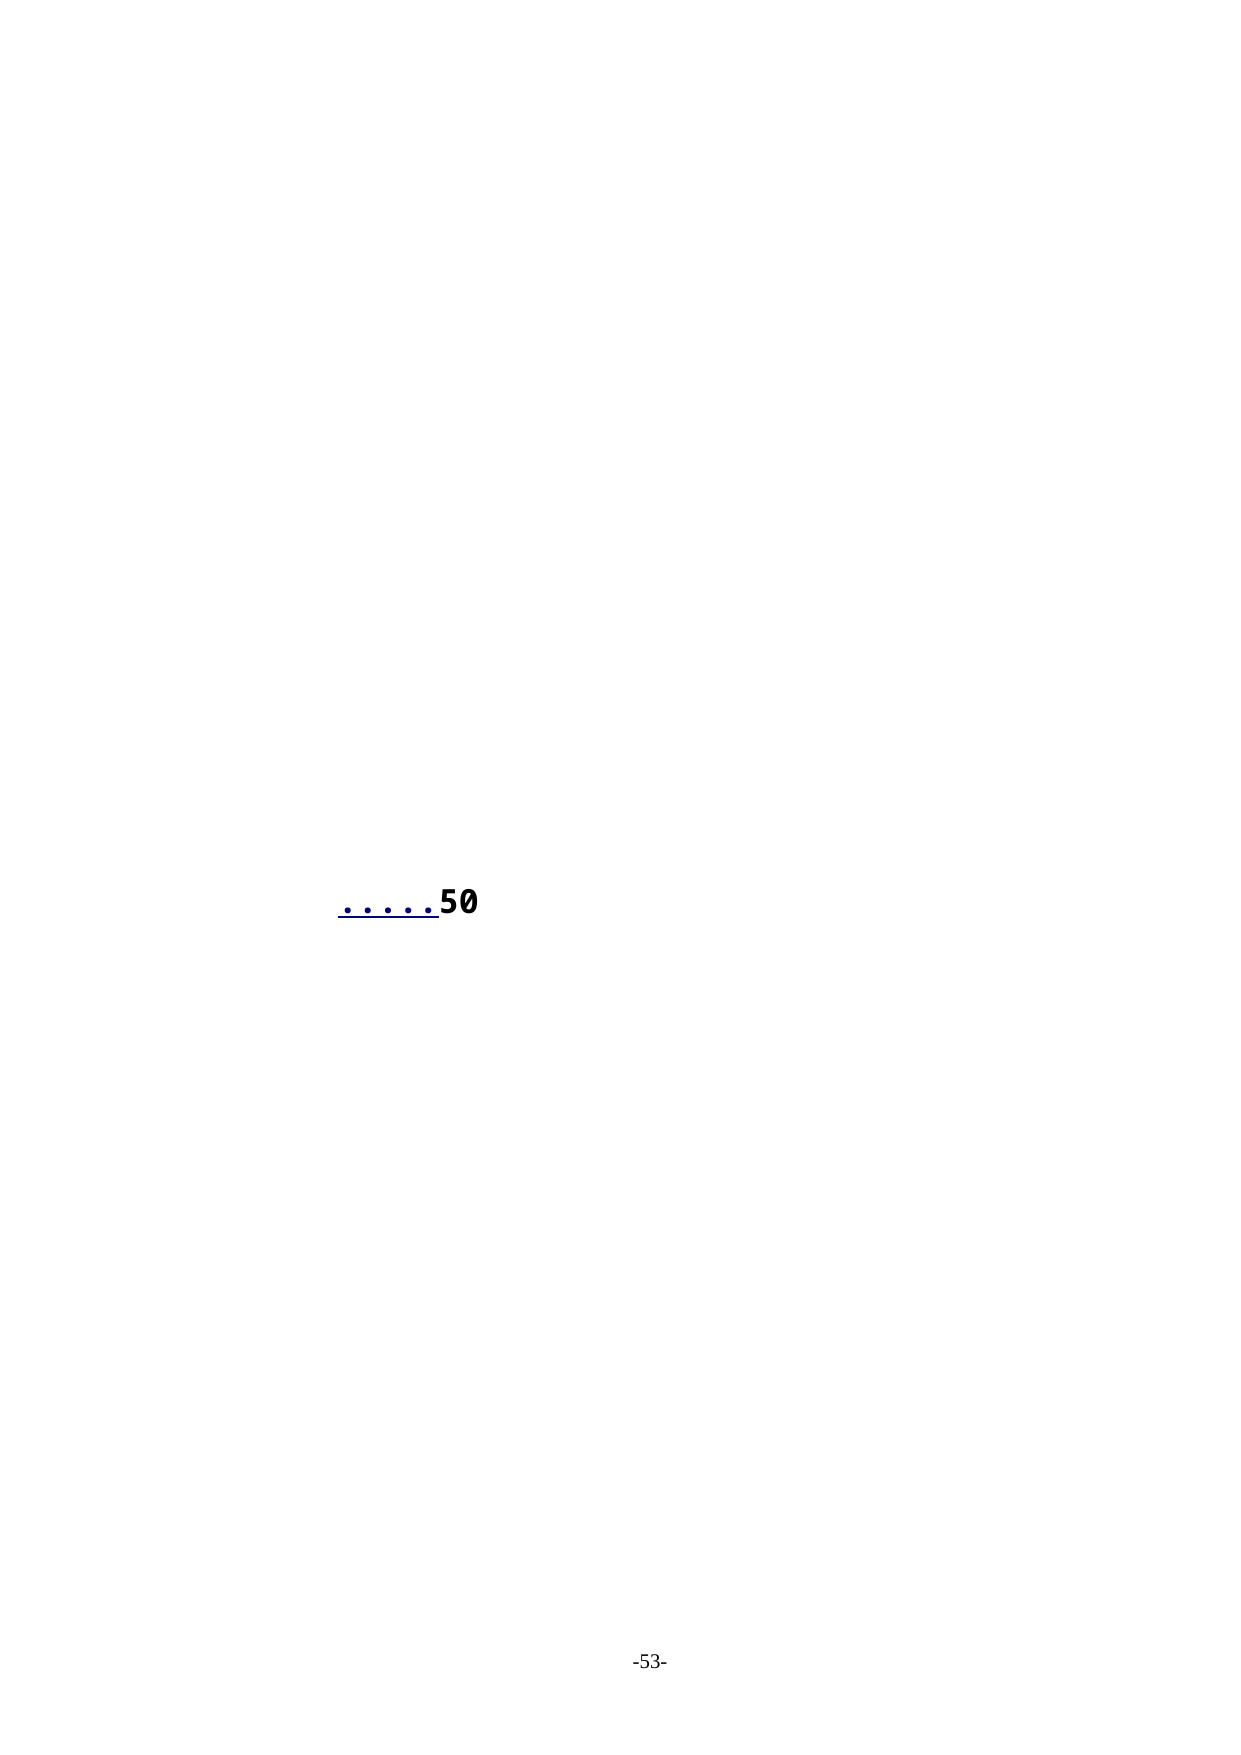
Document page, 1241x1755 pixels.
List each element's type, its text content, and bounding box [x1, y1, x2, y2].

subtitle 第十一條 保證金 50 [181, 859, 1118, 921]
